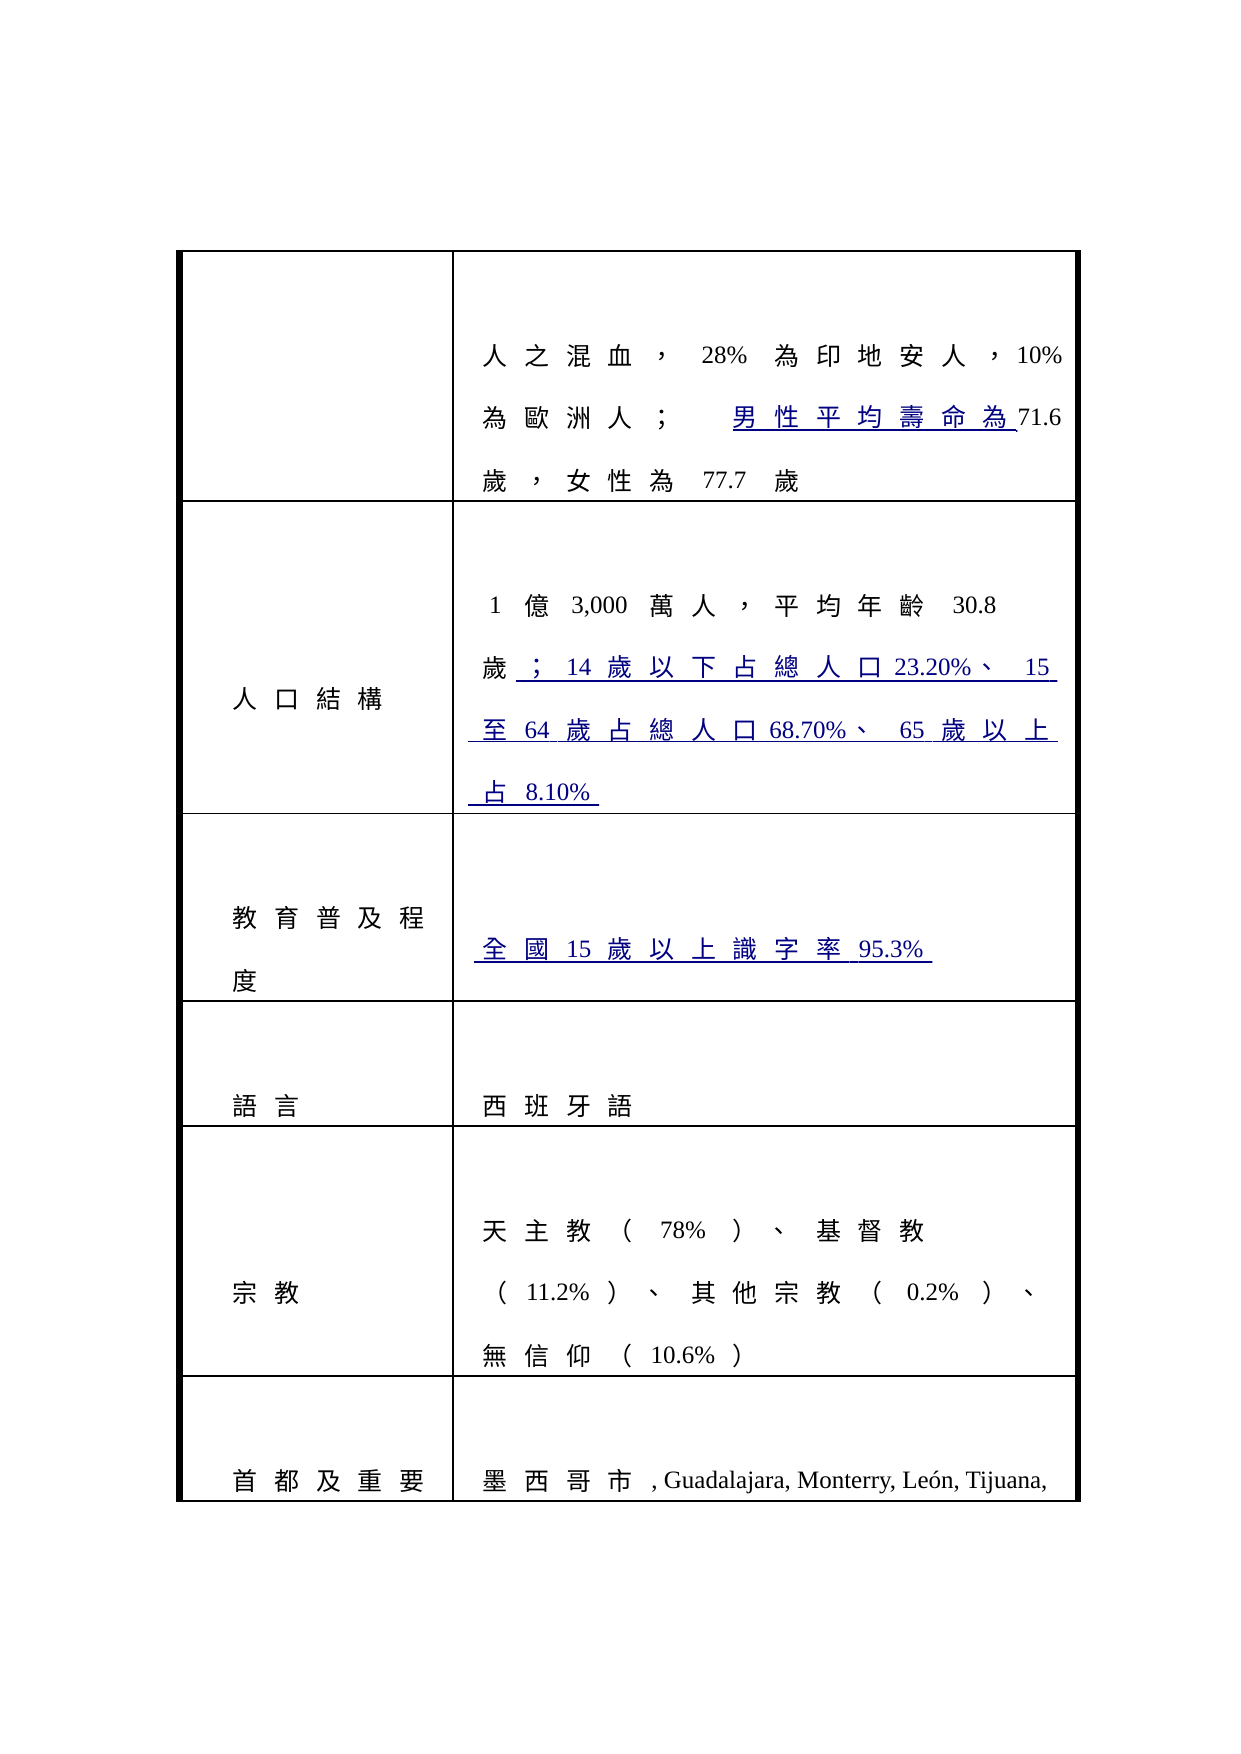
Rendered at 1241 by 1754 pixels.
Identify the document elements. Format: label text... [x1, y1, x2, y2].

table_cell 首都及重要 [183, 1377, 452, 1500]
table_cell 語言 [183, 1002, 452, 1125]
table_cell 宗教 [183, 1127, 452, 1375]
table_cell 全國15歲以上識字率95.3% [454, 814, 1075, 1000]
table_cell 墨西哥市, Guadalajara, Monterry, León, Tijuana, [454, 1377, 1075, 1500]
table_cell 人口結構 [183, 502, 452, 813]
table_cell [183, 252, 452, 500]
table_cell 天主教（78%）、基督教（11.2%）、其他宗教（0.2%）、無信仰（10.6%） [454, 1127, 1075, 1375]
table_cell 西班牙語 [454, 1002, 1075, 1125]
table_cell 1億3,000萬人，平均年齡30.8歲；14歲以下占總人口23.20%、15至64歲占總人口68.70%、65歲以上占8.10% [454, 502, 1075, 813]
table_cell 人之混血，28%為印地安人，10%為歐洲人； 男性平均壽命為71.6歲，女性為77.7歲 [454, 252, 1075, 500]
table_cell 教育普及程度 [183, 814, 452, 1000]
